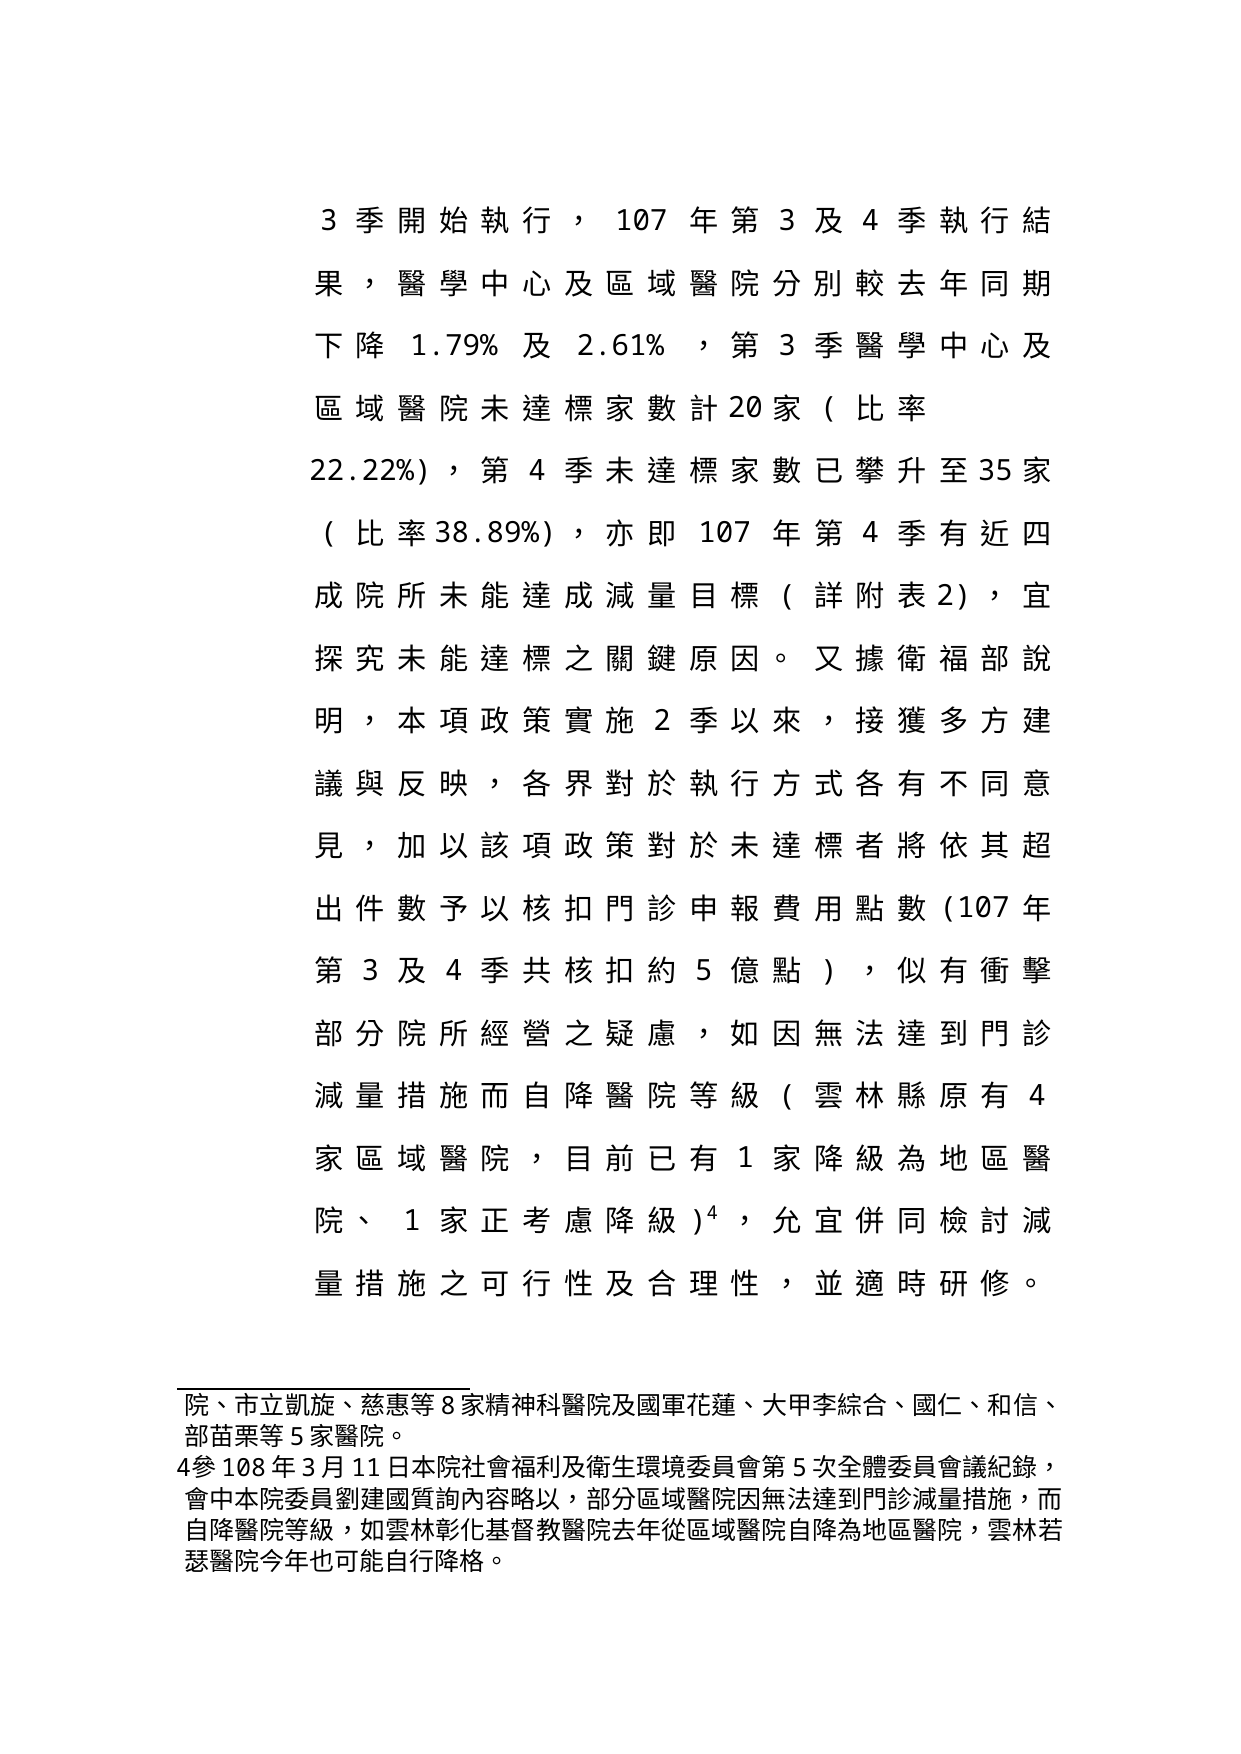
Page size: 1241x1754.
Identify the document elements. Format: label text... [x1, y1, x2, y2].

text 院、市立凱旋、慈惠等8家精神科醫院及國軍花蓮、大甲李綜合、國仁、和信、部苗栗等5家醫院。 [176, 1389, 1063, 1452]
text 全國103家院所中，共90家區域級以上醫院列入門診減量範圍，並自107年第3季開始執行，107年第3及4季執行結果，醫學中心及區域醫院分別較去年同期下降1.79%及2.61%，第3季醫學中心及區域醫院未達標家數計20家(比率22.22%)，第4季未達標家數已攀升至35家(比率38.89%)，亦即107年第4季有近四成院所未能達成減量目標(詳附表2)，宜探究未能達標之關鍵原因。又據衛福部說明，本項政策實施2季以來，接獲多方建議與反映，各界對於執行方式各有不同意見，加以該項政策對於未達標者將依其超出件數予以核扣門診申報費用點數(107年第3及4季共核扣約5億點)，似有衝擊部分院所經營之疑慮，如因無法達到門診減量措施而自降醫院等級(雲林縣原有4家區域醫院，目前已有1家降級為地區醫院、1家正考慮降級)，允宜併同檢討減量措施之可行性及合理性，並適時研修。 [271, 177, 1058, 1302]
text 參108年3月11日本院社會福利及衛生環境委員會第5次全體委員會議紀錄，會中本院委員劉建國質詢內容略以，部分區域醫院因無法達到門診減量措施，而自降醫院等級，如雲林彰化基督教醫院去年從區域醫院自降為地區醫院，雲林若瑟醫院今年也可能自行降格。 [176, 1452, 1063, 1577]
